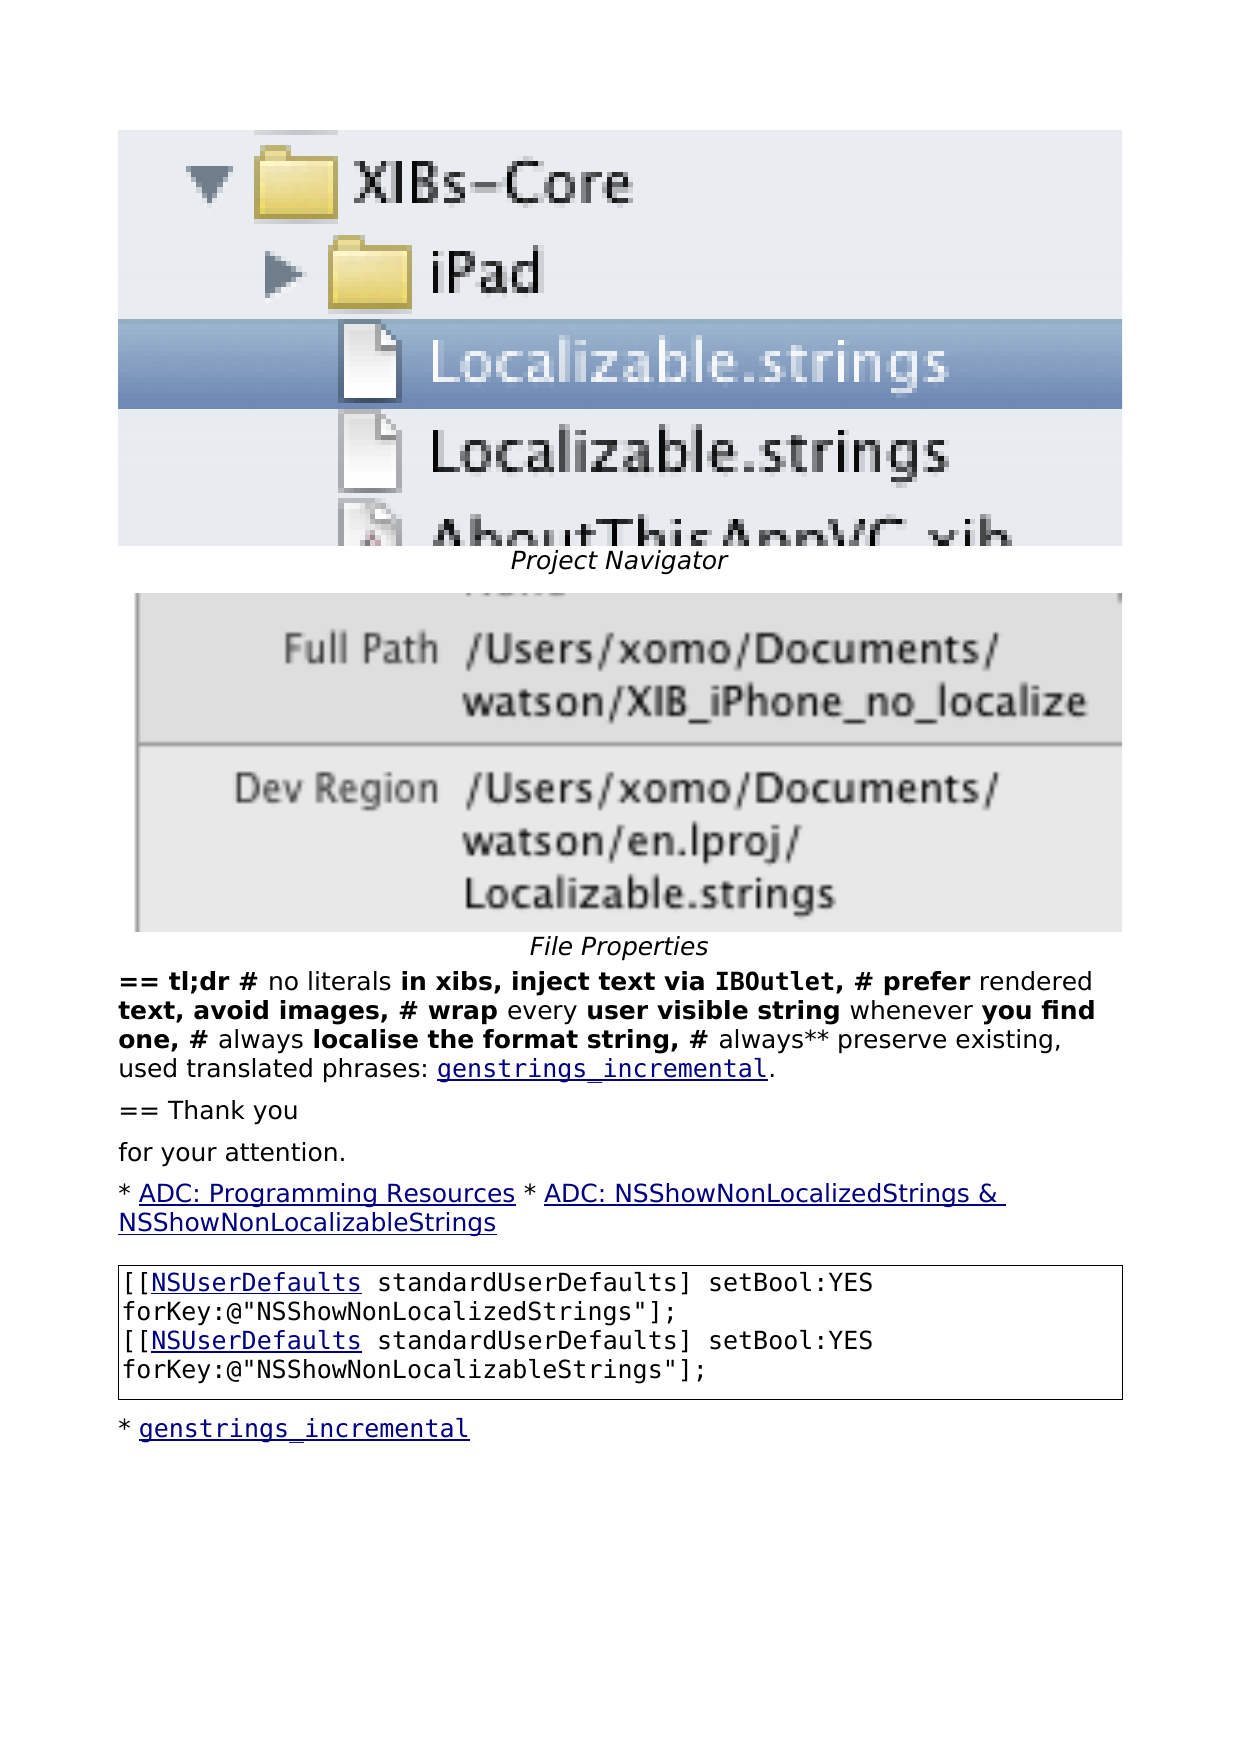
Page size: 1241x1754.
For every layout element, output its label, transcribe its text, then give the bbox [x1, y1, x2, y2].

picture [118, 130, 1123, 546]
table_header [[NSUserDefaults standardUserDefaults] setBool:YES forKey:@"NSShowNonLocalizedStrings"]; [[NSUserDefaults standardUserDefaults] setBool:YES forKey:@"NSShowNonLocalizableStrings"]; [119, 1266, 1122, 1399]
text Project Navigator [118, 546, 1122, 575]
text * ADC: Programming Resources * ADC: NSShowNonLocalizedStrings & NSShowNonLocalizableStrings [118, 1179, 1122, 1238]
picture [118, 593, 1123, 932]
text File Properties [118, 932, 1122, 961]
text for your attention. [118, 1138, 1122, 1167]
text == tl;dr # no literals in xibs, inject text via IBOutlet, # prefer rendered text, avoid images, # wrap every user visible string whenever you find one, # always localise the format string, # always** preserve existing, used translated phrases: genstrings_incremental. [118, 961, 1122, 1083]
text == Thank you [118, 1096, 1122, 1125]
text * genstrings_incremental [118, 1414, 1122, 1443]
